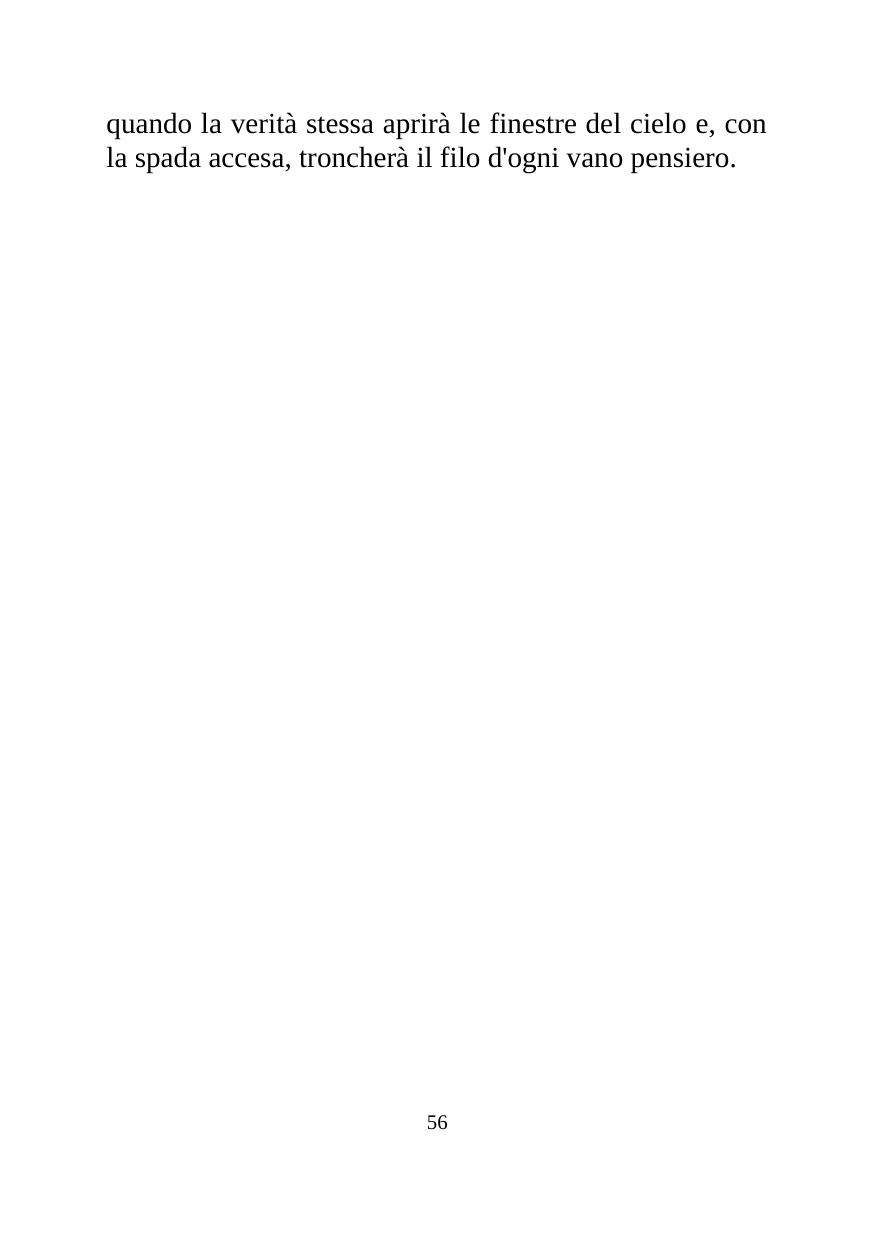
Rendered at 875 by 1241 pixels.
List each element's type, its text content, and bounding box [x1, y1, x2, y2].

text quando la verità stessa aprirà le finestre del cielo e, con la spada accesa, troncherà il filo d'ogni vano pensiero. [106, 106, 768, 173]
